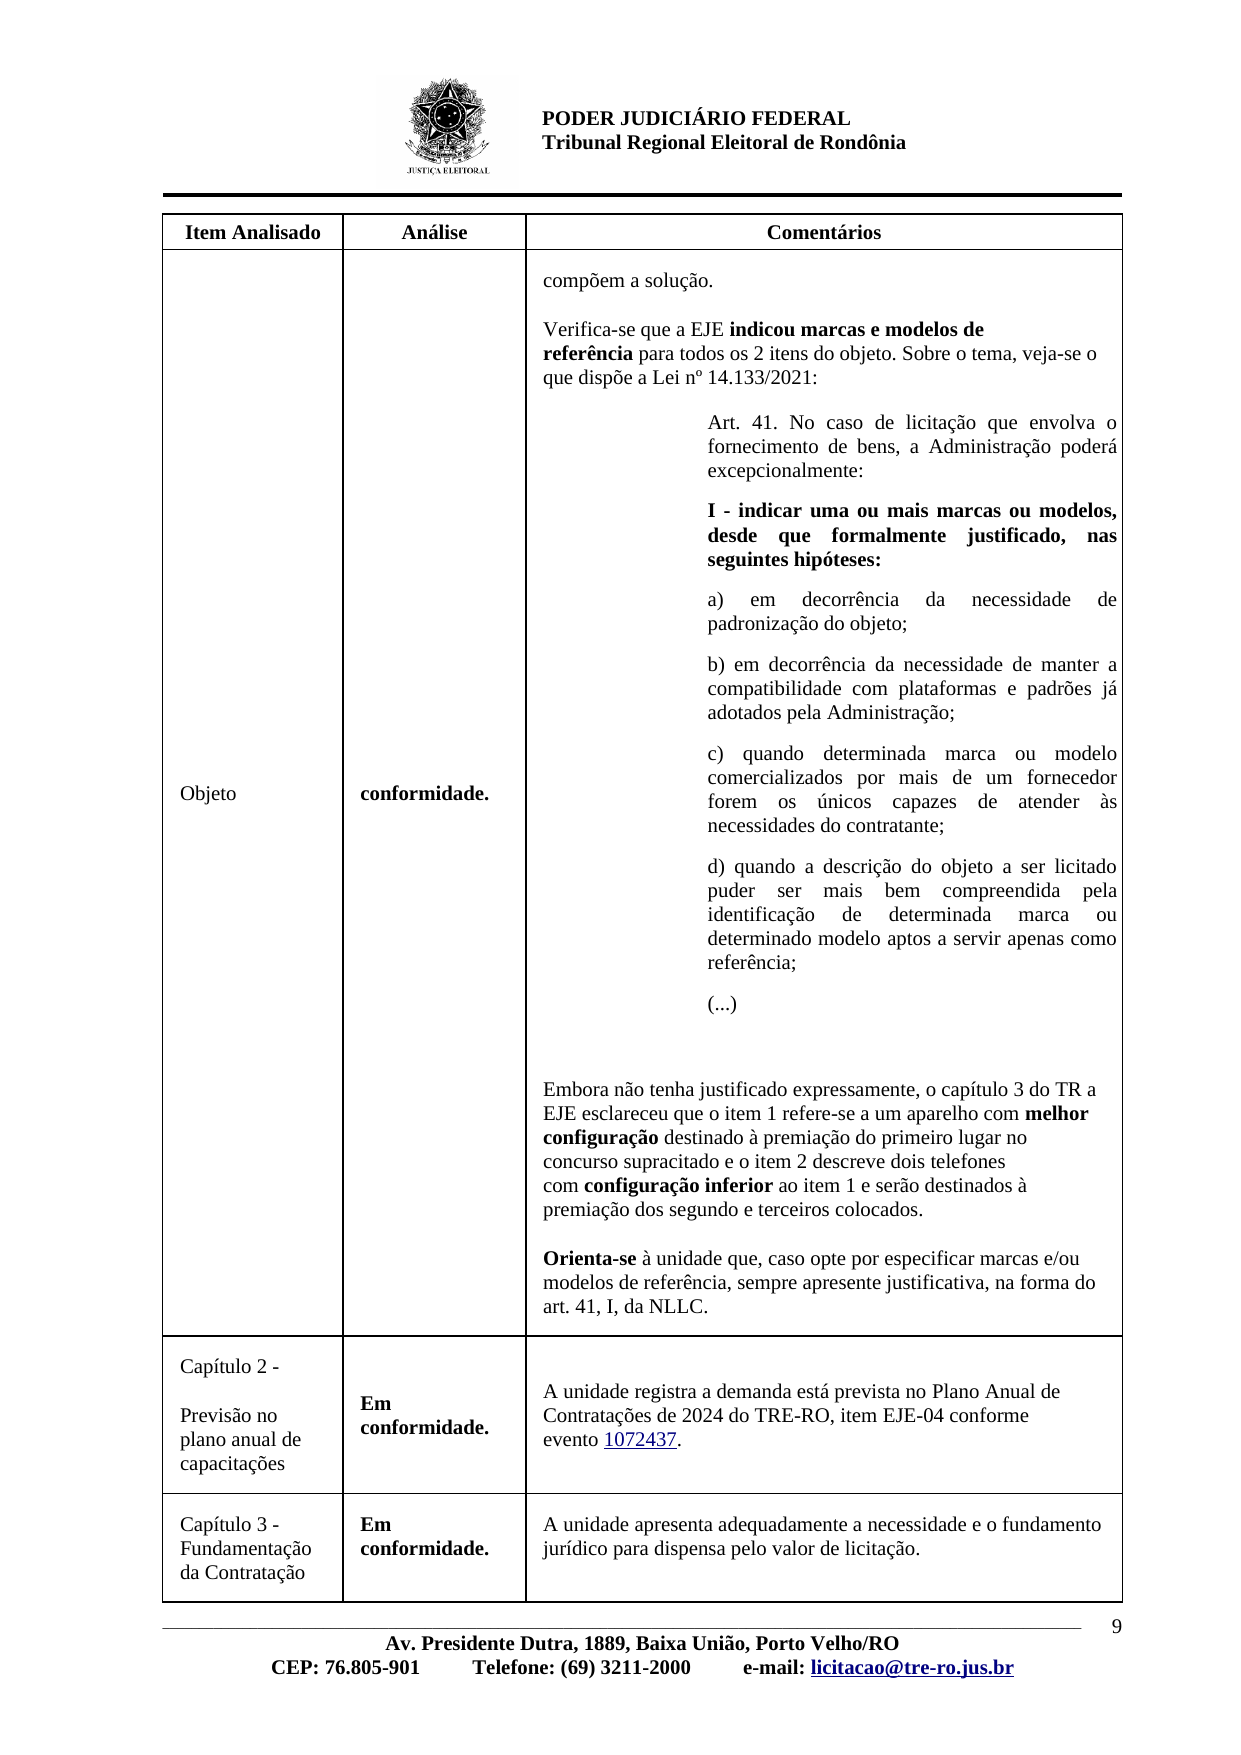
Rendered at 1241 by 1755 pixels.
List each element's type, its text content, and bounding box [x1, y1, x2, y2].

table_cell A unidade registra a demanda está prevista no Plano Anual de Contratações de 2024 do TRE-RO, item EJE-04 conforme evento 1072437. [527, 1337, 1122, 1493]
table_header Análise [344, 215, 525, 248]
table_cell Capítulo 3 - Fundamentação da Contratação [163, 1494, 342, 1601]
table_header Item Analisado [163, 215, 342, 248]
table_cell Capítulo 2 - Previsão no plano anual de capacitações [163, 1337, 342, 1493]
table_cell A unidade apresenta adequadamente a necessidade e o fundamento jurídico para dispensa pelo valor de licitação. [527, 1494, 1122, 1601]
table_cell conformidade. [344, 250, 525, 1335]
table_cell Objeto [163, 250, 342, 1335]
table_cell Em conformidade. [344, 1337, 525, 1493]
table_header Comentários [527, 215, 1122, 248]
table_cell Em conformidade. [344, 1494, 525, 1601]
table_cell compõem a solução. Verifica-se que a EJE indicou marcas e modelos de referência para todos os 2 itens do objeto. Sobre o tema, veja-se o que dispõe a Lei nº 14.133/2021: Art. 41. No caso de licitação que envolva o fornecimento de bens, a Administração poderá excepcionalmente: I - indicar uma ou mais marcas ou modelos, desde que formalmente justificado, nas seguintes hipóteses: a) em decorrência da necessidade de padronização do objeto; b) em decorrência da necessidade de manter a compatibilidade com plataformas e padrões já adotados pela Administração; c) quando determinada marca ou modelo comercializados por mais de um fornecedor forem os únicos capazes de atender às necessidades do contratante; d) quando a descrição do objeto a ser licitado puder ser mais bem compreendida pela identificação de determinada marca ou determinado modelo aptos a servir apenas como referência; (...) Embora não tenha justificado expressamente, o capítulo 3 do TR a EJE esclareceu que o item 1 refere-se a um aparelho com melhor configuração destinado à premiação do primeiro lugar no concurso supracitado e o item 2 descreve dois telefones com configuração inferior ao item 1 e serão destinados à premiação dos segundo e terceiros colocados. Orienta-se à unidade que, caso opte por especificar marcas e/ou modelos de referência, sempre apresente justificativa, na forma do art. 41, I, da NLLC. [527, 250, 1122, 1335]
